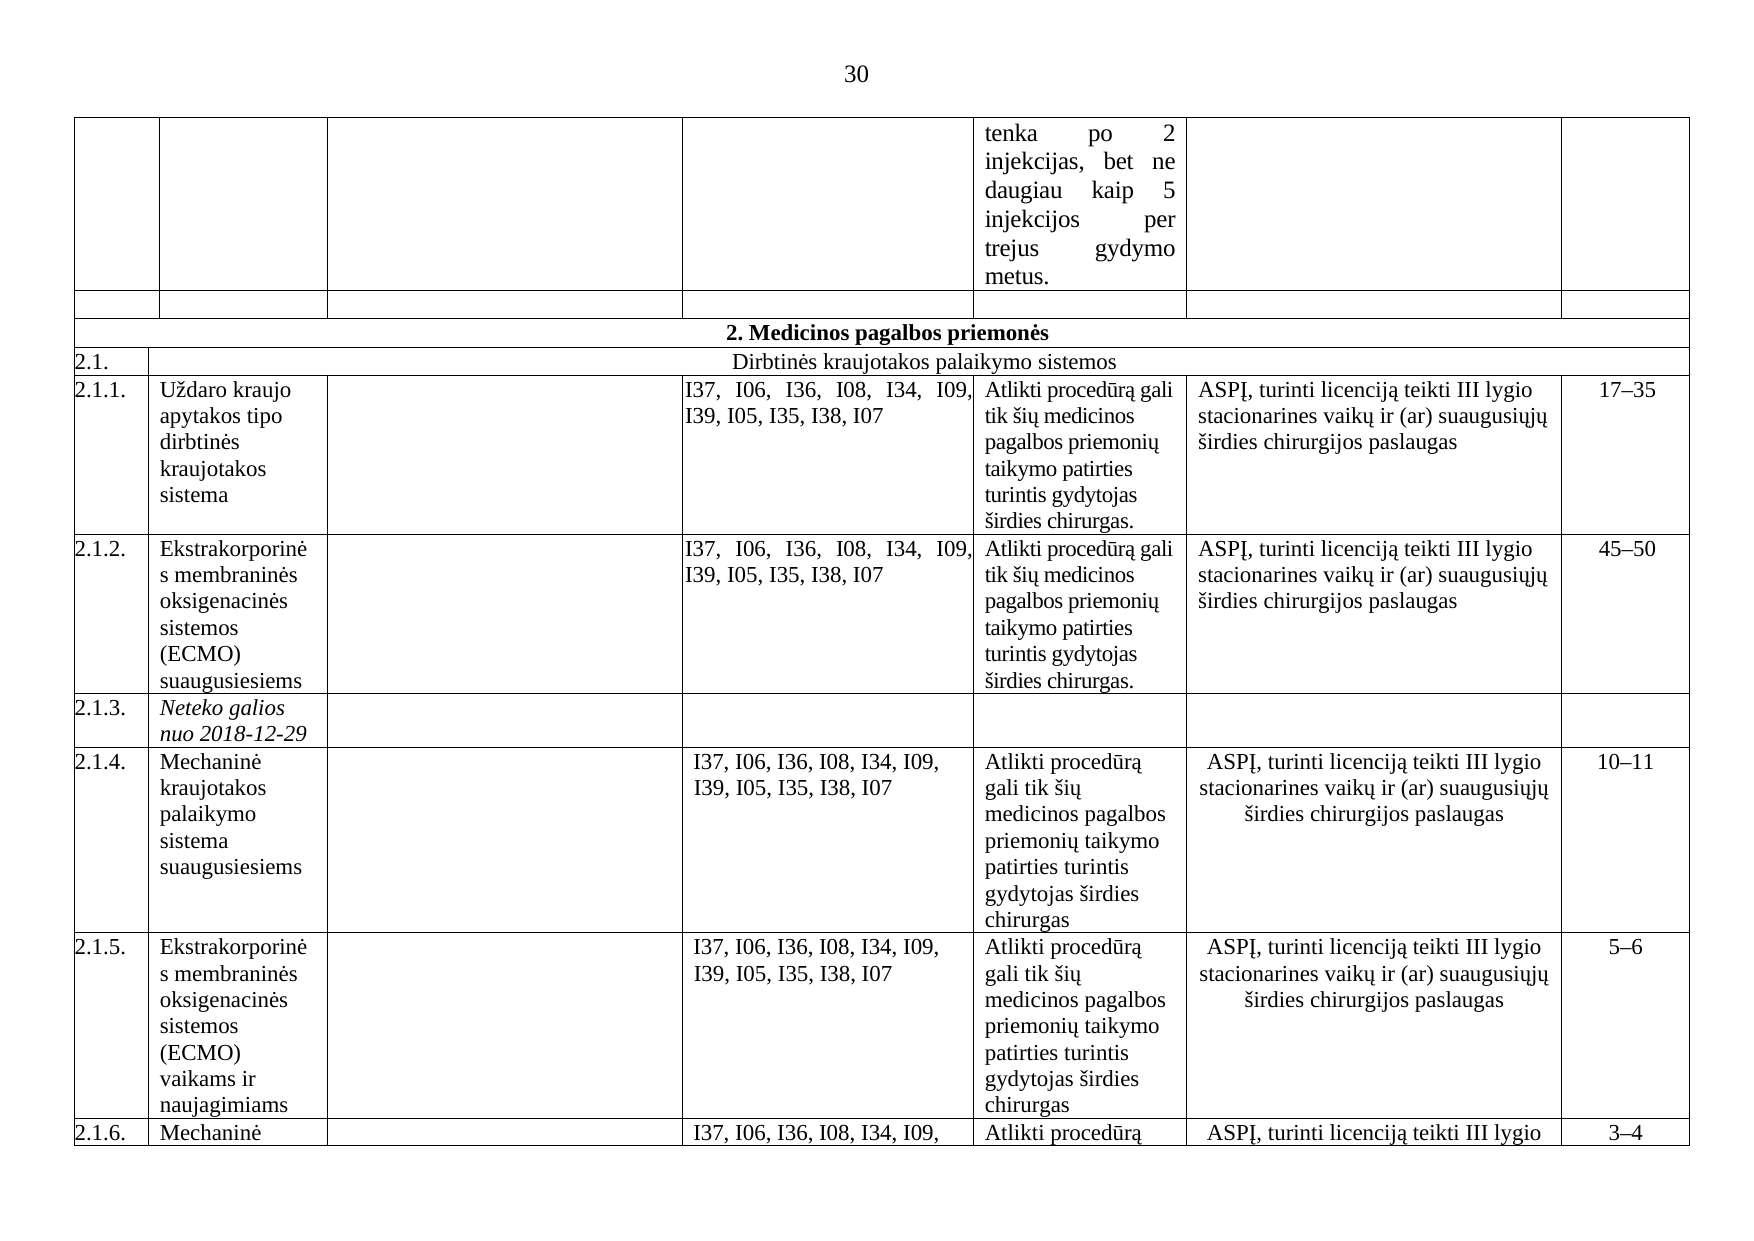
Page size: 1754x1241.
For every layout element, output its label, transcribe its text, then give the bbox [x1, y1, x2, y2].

table_cell 2.1. [75, 348, 148, 375]
table_cell [683, 291, 973, 317]
table_cell [328, 535, 682, 693]
table_cell [1690, 375, 1700, 534]
table_cell [1690, 347, 1700, 375]
table_cell [328, 933, 682, 1118]
table_cell [683, 694, 973, 747]
table_cell 10–11 [1562, 748, 1689, 932]
table_cell [328, 118, 682, 290]
table_cell Dirbtinės kraujotakos palaikymo sistemos [149, 348, 1689, 375]
table_cell [328, 376, 682, 534]
table_cell [683, 118, 973, 290]
table_cell Atlikti procedūrą gali tik šių medicinos pagalbos priemonių taikymo patirties turintis gydytojas širdies chirurgas. [974, 376, 1186, 534]
table_cell [75, 118, 159, 290]
table_cell [328, 1119, 682, 1145]
table_cell 2.1.2. [75, 535, 148, 693]
table_cell [1562, 118, 1689, 290]
table_cell [974, 291, 1186, 317]
table_cell [75, 291, 159, 317]
table_cell [1690, 318, 1700, 347]
table_cell Atlikti procedūrą gali tik šių medicinos pagalbos priemonių taikymo patirties turintis gydytojas širdies chirurgas [974, 933, 1186, 1118]
table_cell 45–50 [1562, 535, 1689, 693]
table_cell 17–35 [1562, 376, 1689, 534]
table_cell 2.1.4. [75, 748, 148, 932]
table_cell [974, 694, 1186, 747]
table_cell ASPĮ, turinti licenciją teikti III lygio stacionarines vaikų ir (ar) suaugusiųjų širdies chirurgijos paslaugas [1187, 376, 1561, 534]
table_cell Ekstrakorporinės membraninės oksigenacinės sistemos (ECMO) suaugusiesiems [149, 535, 327, 693]
table_cell ASPĮ, turinti licenciją teikti III lygio stacionarines vaikų ir (ar) suaugusiųjų širdies chirurgijos paslaugas [1187, 933, 1561, 1118]
table_cell [1562, 694, 1689, 747]
table_cell 2.1.3. [75, 694, 148, 747]
table_cell [1690, 290, 1700, 317]
table_cell [160, 291, 327, 317]
table_cell I37, I06, I36, I08, I34, I09, I39, I05, I35, I38, I07 [683, 933, 973, 1118]
table_cell [1690, 932, 1700, 1118]
table_cell Ekstrakorporinės membraninės oksigenacinės sistemos (ECMO) vaikams ir naujagimiams [149, 933, 327, 1118]
table_cell Uždaro kraujo apytakos tipo dirbtinės kraujotakos sistema [149, 376, 327, 534]
table_cell 2.1.6. [75, 1119, 148, 1145]
table_cell 3–4 [1562, 1119, 1689, 1145]
table_cell [1690, 1118, 1700, 1145]
table_cell [1187, 694, 1561, 747]
table_cell Atlikti procedūrą gali tik šių medicinos pagalbos priemonių taikymo patirties turintis gydytojas širdies chirurgas [974, 748, 1186, 932]
table_cell [1690, 117, 1700, 290]
table_cell [328, 748, 682, 932]
table_cell 2.1.1. [75, 376, 148, 534]
table_cell [1562, 291, 1689, 317]
table_cell Mechaninė kraujotakos palaikymo sistema suaugusiesiems [149, 748, 327, 932]
table_cell 2. Medicinos pagalbos priemonės [75, 319, 1689, 347]
table_cell Atlikti procedūrą gali tik šių medicinos pagalbos priemonių taikymo patirties turintis gydytojas širdies chirurgas. [974, 535, 1186, 693]
table_cell [328, 291, 682, 317]
table_cell tenka po 2 injekcijas, bet ne daugiau kaip 5 injekcijos per trejus gydymo metus. [974, 118, 1186, 290]
table_cell I37, I06, I36, I08, I34, I09, I39, I05, I35, I38, I07 [683, 535, 973, 693]
table_cell I37, I06, I36, I08, I34, I09, I39, I05, I35, I38, I07 [683, 376, 973, 534]
table_cell ASPĮ, turinti licenciją teikti III lygio stacionarines vaikų ir (ar) suaugusiųjų širdies chirurgijos paslaugas [1187, 535, 1561, 693]
table_cell [1690, 747, 1700, 932]
table_cell ASPĮ, turinti licenciją teikti III lygio [1187, 1119, 1561, 1145]
table_cell [160, 118, 327, 290]
table_cell I37, I06, I36, I08, I34, I09, I39, I05, I35, I38, I07 [683, 748, 973, 932]
table_cell 5–6 [1562, 933, 1689, 1118]
table_cell [1187, 118, 1561, 290]
table_cell Atlikti procedūrą [974, 1119, 1186, 1145]
table_cell Mechaninė [149, 1119, 327, 1145]
table_cell I37, I06, I36, I08, I34, I09, [683, 1119, 973, 1145]
table_cell ASPĮ, turinti licenciją teikti III lygio stacionarines vaikų ir (ar) suaugusiųjų širdies chirurgijos paslaugas [1187, 748, 1561, 932]
table_cell [1690, 693, 1700, 747]
table_cell [1690, 534, 1700, 693]
table_cell 2.1.5. [75, 933, 148, 1118]
table_cell [1187, 291, 1561, 317]
table_cell Neteko galios nuo 2018-12-29 [149, 694, 327, 747]
table_cell [328, 694, 682, 747]
